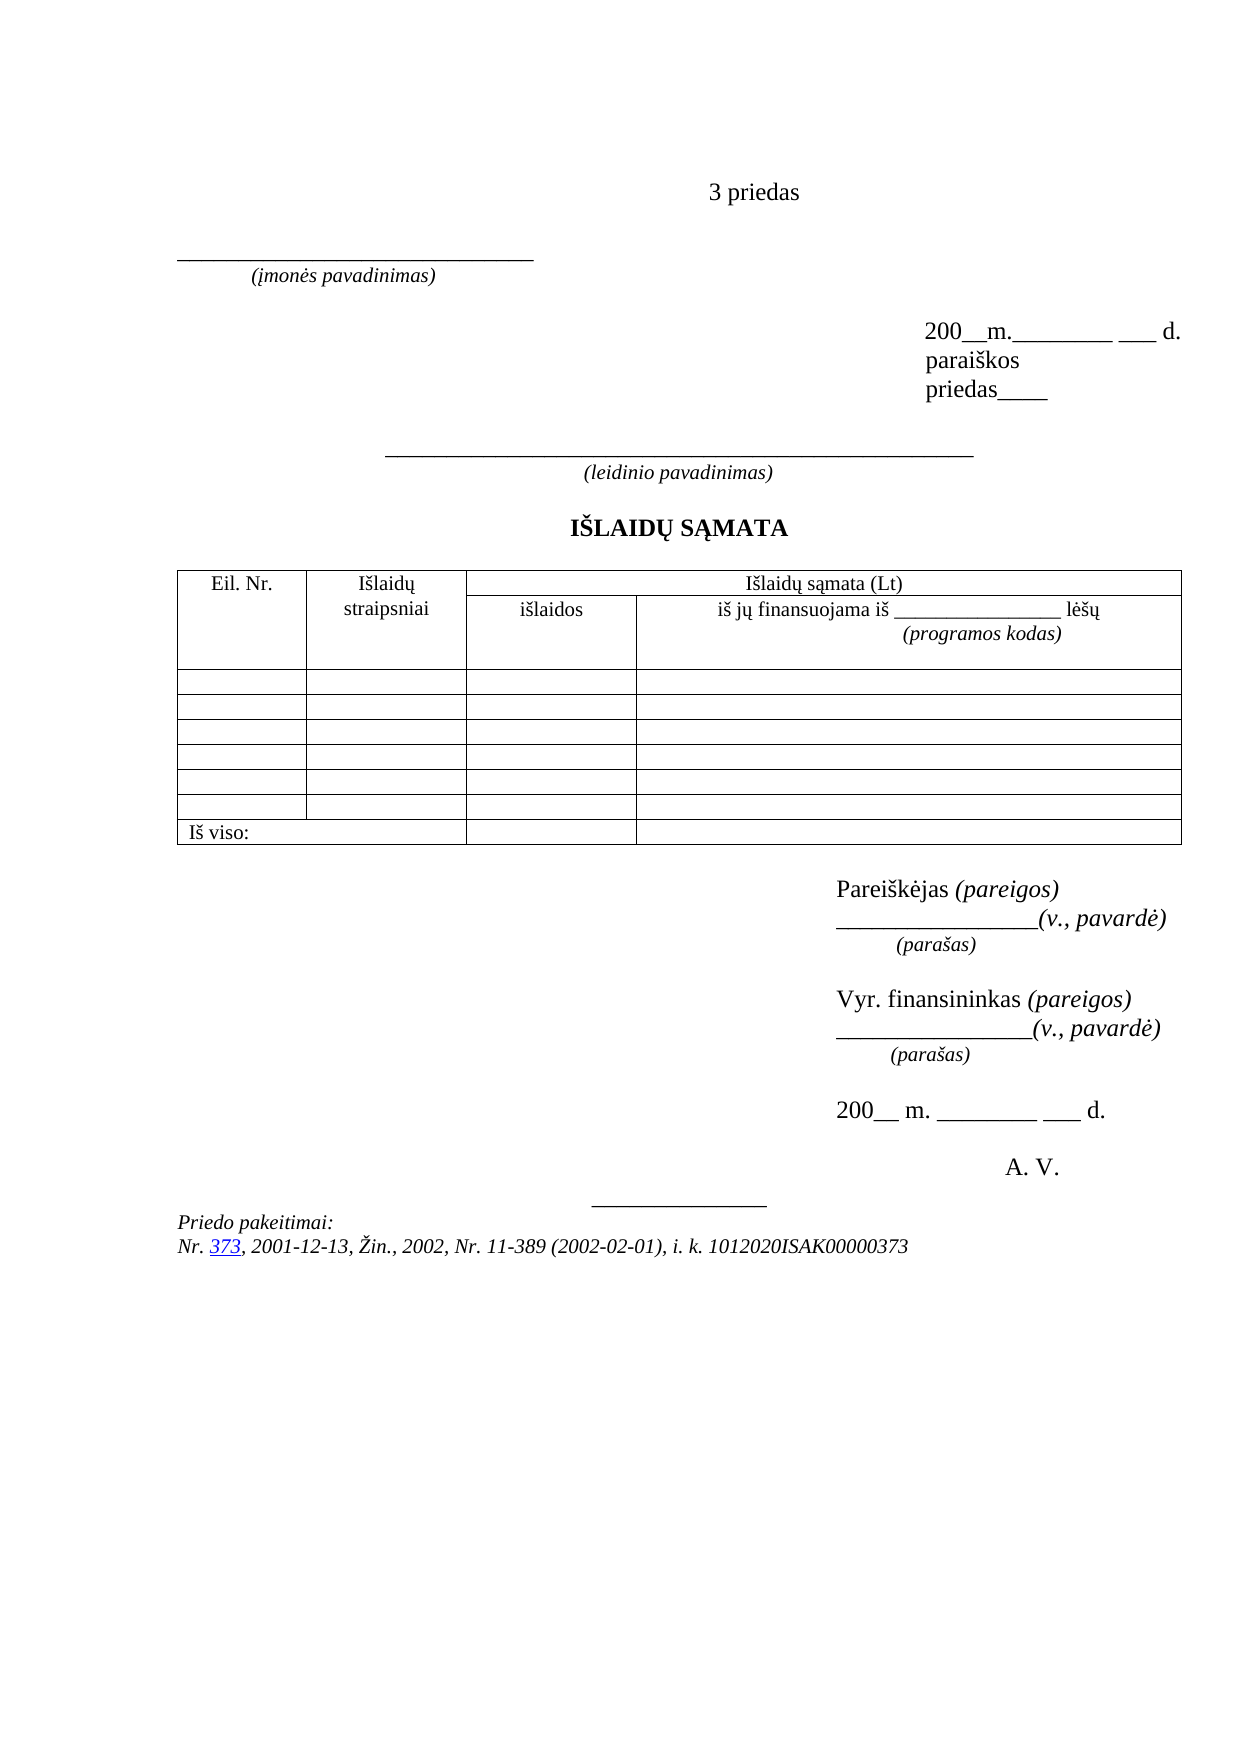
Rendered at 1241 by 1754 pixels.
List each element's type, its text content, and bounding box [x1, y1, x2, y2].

table_cell [637, 720, 1181, 744]
text 200__m.________ ___ d. [177, 316, 1181, 345]
text A. V. [177, 1152, 1181, 1181]
text (parašas) [177, 932, 1181, 956]
text priedas____ [177, 374, 1181, 402]
text paraiškos [177, 345, 1181, 374]
table_header Išlaidų straipsniai [307, 571, 466, 669]
table_cell [467, 695, 636, 719]
table_header Eil. Nr. [178, 571, 306, 669]
table_cell [637, 695, 1181, 719]
table_cell [467, 770, 636, 794]
table_cell [307, 695, 466, 719]
table_cell [307, 670, 466, 694]
table_cell [178, 695, 306, 719]
table_cell [637, 795, 1181, 819]
table_cell [637, 670, 1181, 694]
text 3 priedas [177, 177, 1181, 206]
text IŠLAIDŲ SĄMATA [177, 513, 1181, 542]
table_cell [178, 770, 306, 794]
text (v., pavardė) [177, 1013, 1181, 1042]
text (parašas) [177, 1042, 1181, 1066]
text Nr. 373, 2001-12-13, Žin., 2002, Nr. 11-389 (2002-02-01), i. k. 1012020ISAK00000373 [177, 1234, 1181, 1258]
table_header Išlaidų sąmata (Lt) [467, 571, 1181, 595]
table_cell [467, 720, 636, 744]
text Priedo pakeitimai: [177, 1210, 1181, 1234]
table_cell [637, 770, 1181, 794]
table_cell [467, 745, 636, 769]
table_cell Iš viso: [178, 820, 466, 844]
text (leidinio pavadinimas) [177, 460, 1181, 484]
table_cell [178, 720, 306, 744]
table_cell [637, 745, 1181, 769]
text Pareiškėjas (pareigos) [177, 874, 1181, 903]
table_cell [307, 795, 466, 819]
table_cell [467, 795, 636, 819]
text (v., pavardė) [177, 903, 1181, 932]
table_cell [307, 720, 466, 744]
table_cell [307, 745, 466, 769]
table_cell [178, 670, 306, 694]
table_cell [637, 820, 1181, 844]
text Vyr. finansininkas (pareigos) [177, 984, 1181, 1013]
text ______________ [177, 1181, 1181, 1210]
table_cell [467, 820, 636, 844]
text (įmonės pavadinimas) [177, 263, 1181, 287]
table_cell [307, 770, 466, 794]
text 200__ m. ________ ___ d. [177, 1095, 1181, 1123]
table_cell [467, 670, 636, 694]
table_cell [178, 745, 306, 769]
table_cell išlaidos [467, 596, 636, 669]
table_cell iš jų finansuojama iš ________________ lėšų (programos kodas) [637, 596, 1181, 669]
table_cell [178, 795, 306, 819]
